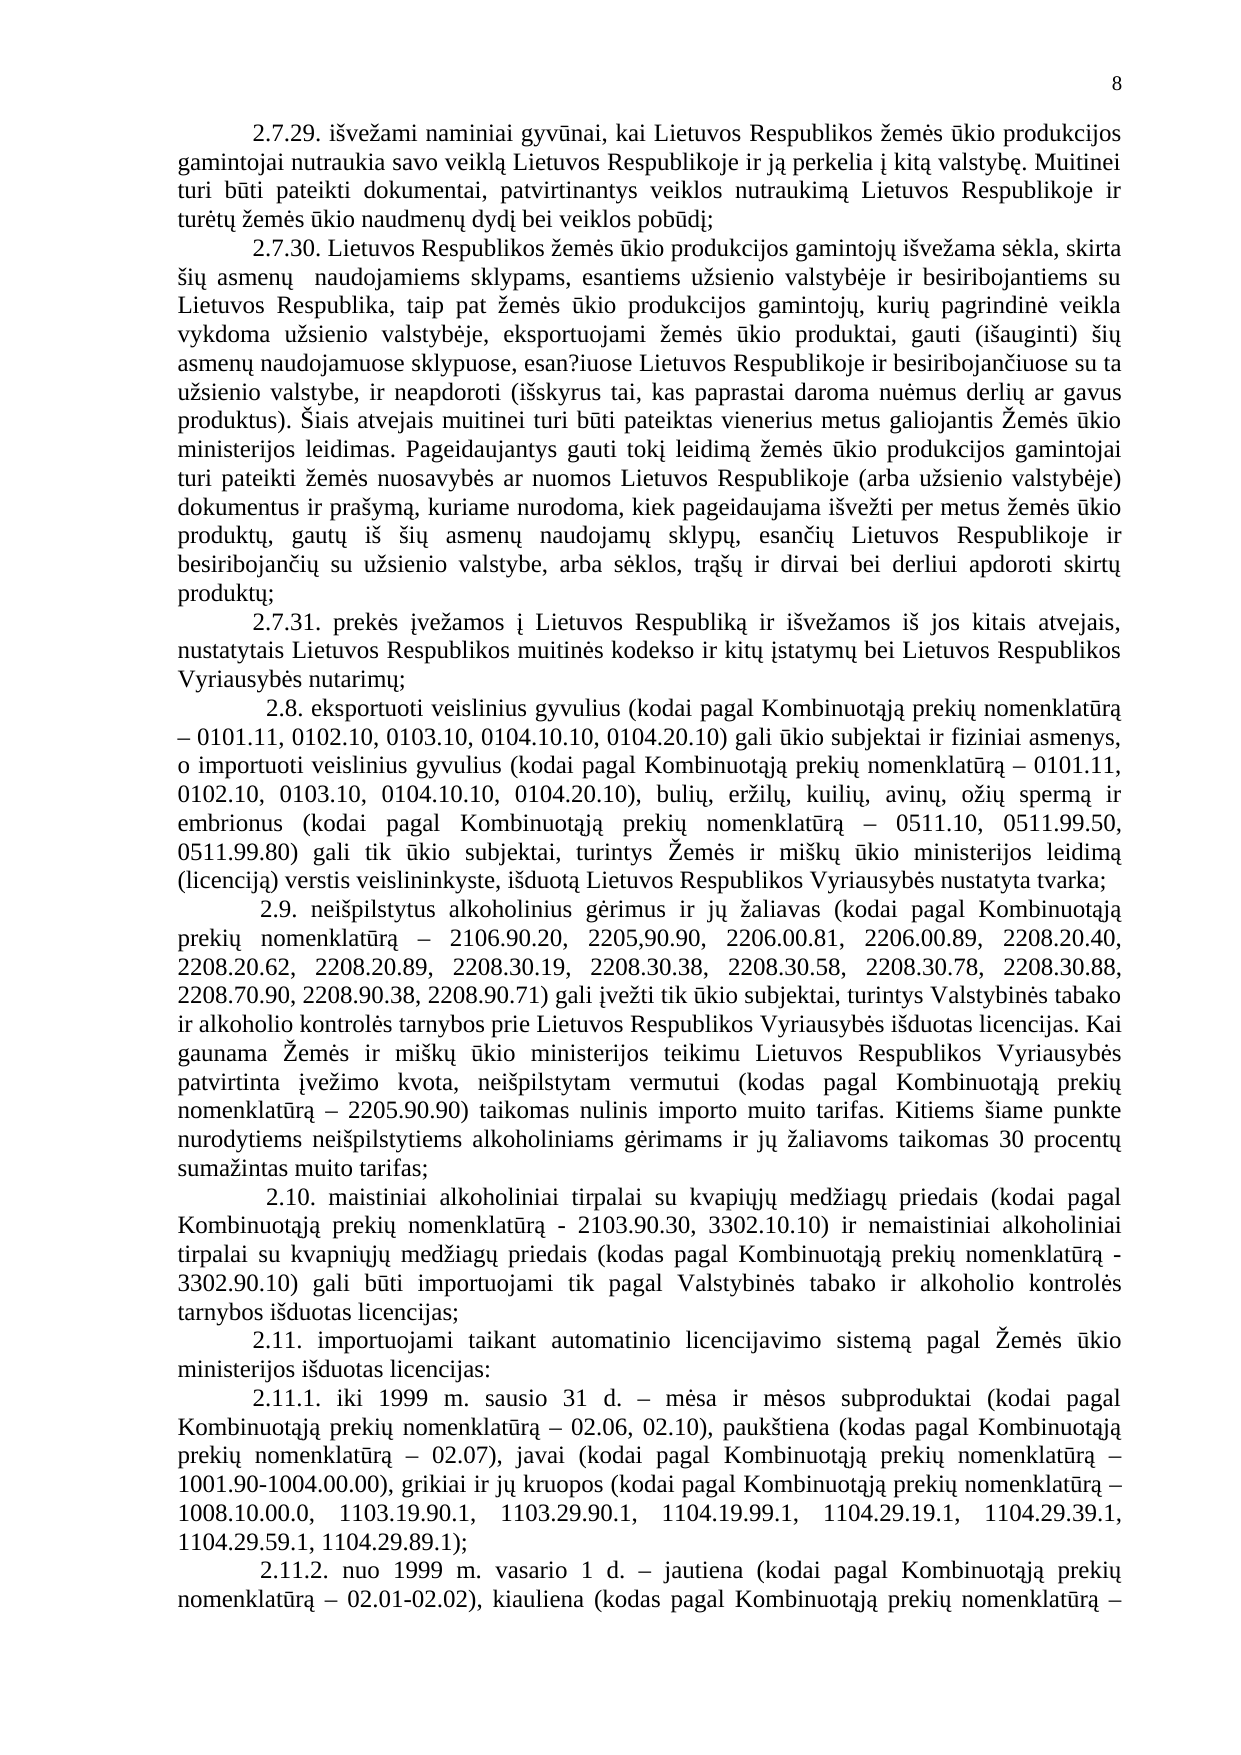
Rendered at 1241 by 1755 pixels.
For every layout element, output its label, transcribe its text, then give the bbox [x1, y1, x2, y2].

text 2.11.1. iki 1999 m. sausio 31 d. – mėsa ir mėsos subproduktai (kodai pagal Kombinuotąją prekių nomenklatūrą – 02.06, 02.10), paukštiena (kodas pagal Kombinuotąją prekių nomenklatūrą – 02.07), javai (kodai pagal Kombinuotąją prekių nomenklatūrą – 1001.90-1004.00.00), grikiai ir jų kruopos (kodai pagal Kombinuotąją prekių nomenklatūrą – 1008.10.00.0, 1103.19.90.1, 1103.29.90.1, 1104.19.99.1, 1104.29.19.1, 1104.29.39.1, 1104.29.59.1, 1104.29.89.1); [177, 1383, 1122, 1556]
text 2.11. importuojami taikant automatinio licencijavimo sistemą pagal Žemės ūkio ministerijos išduotas licencijas: [177, 1326, 1122, 1383]
text 2.10. maistiniai alkoholiniai tirpalai su kvapiųjų medžiagų priedais (kodai pagal Kombinuotąją prekių nomenklatūrą - 2103.90.30, 3302.10.10) ir nemaistiniai alkoholiniai tirpalai su kvapniųjų medžiagų priedais (kodas pagal Kombinuotąją prekių nomenklatūrą - 3302.90.10) gali būti importuojami tik pagal Valstybinės tabako ir alkoholio kontrolės tarnybos išduotas licencijas; [177, 1182, 1122, 1326]
text 2.7.31. prekės įvežamos į Lietuvos Respubliką ir išvežamos iš jos kitais atvejais, nustatytais Lietuvos Respublikos muitinės kodekso ir kitų įstatymų bei Lietuvos Respublikos Vyriausybės nutarimų; [177, 607, 1122, 693]
text 2.7.29. išvežami naminiai gyvūnai, kai Lietuvos Respublikos žemės ūkio produkcijos gamintojai nutraukia savo veiklą Lietuvos Respublikoje ir ją perkelia į kitą valstybę. Muitinei turi būti pateikti dokumentai, patvirtinantys veiklos nutraukimą Lietuvos Respublikoje ir turėtų žemės ūkio naudmenų dydį bei veiklos pobūdį; [177, 118, 1122, 233]
text 2.9. neišpilstytus alkoholinius gėrimus ir jų žaliavas (kodai pagal Kombinuotąją prekių nomenklatūrą – 2106.90.20, 2205,90.90, 2206.00.81, 2206.00.89, 2208.20.40, 2208.20.62, 2208.20.89, 2208.30.19, 2208.30.38, 2208.30.58, 2208.30.78, 2208.30.88, 2208.70.90, 2208.90.38, 2208.90.71) gali įvežti tik ūkio subjektai, turintys Valstybinės tabako ir alkoholio kontrolės tarnybos prie Lietuvos Respublikos Vyriausybės išduotas licencijas. Kai gaunama Žemės ir miškų ūkio ministerijos teikimu Lietuvos Respublikos Vyriausybės patvirtinta įvežimo kvota, neišpilstytam vermutui (kodas pagal Kombinuotąją prekių nomenklatūrą – 2205.90.90) taikomas nulinis importo muito tarifas. Kitiems šiame punkte nurodytiems neišpilstytiems alkoholiniams gėrimams ir jų žaliavoms taikomas 30 procentų sumažintas muito tarifas; [177, 894, 1122, 1182]
text 2.8. eksportuoti veislinius gyvulius (kodai pagal Kombinuotąją prekių nomenklatūrą – 0101.11, 0102.10, 0103.10, 0104.10.10, 0104.20.10) gali ūkio subjektai ir fiziniai asmenys, o importuoti veislinius gyvulius (kodai pagal Kombinuotąją prekių nomenklatūrą – 0101.11, 0102.10, 0103.10, 0104.10.10, 0104.20.10), bulių, eržilų, kuilių, avinų, ožių spermą ir embrionus (kodai pagal Kombinuotąją prekių nomenklatūrą – 0511.10, 0511.99.50, 0511.99.80) gali tik ūkio subjektai, turintys žemės ir miškų ūkio ministerijos leidimą (licenciją) verstis veislininkyste, išduotą Lietuvos Respublikos Vyriausybės nustatyta tvarka; [177, 693, 1122, 894]
text 2.7.30. Lietuvos Respublikos žemės ūkio produkcijos gamintojų išvežama sėkla, skirta šių asmenų naudojamiems sklypams, esantiems užsienio valstybėje ir besiribojantiems su Lietuvos Respublika, taip pat žemės ūkio produkcijos gamintojų, kurių pagrindinė veikla vykdoma užsienio valstybėje, eksportuojami žemės ūkio produktai, gauti (išauginti) šių asmenų naudojamuose sklypuose, esan?iuose Lietuvos Respublikoje ir besiribojančiuose su ta užsienio valstybe, ir neapdoroti (išskyrus tai, kas paprastai daroma nuėmus derlių ar gavus produktus). Šiais atvejais muitinei turi būti pateiktas vienerius metus galiojantis Žemės ūkio ministerijos leidimas. Pageidaujantys gauti tokį leidimą žemės ūkio produkcijos gamintojai turi pateikti žemės nuosavybės ar nuomos Lietuvos Respublikoje (arba užsienio valstybėje) dokumentus ir prašymą, kuriame nurodoma, kiek pageidaujama išvežti per metus žemės ūkio produktų, gautų iš šių asmenų naudojamų sklypų, esančių Lietuvos Respublikoje ir besiribojančių su užsienio valstybe, arba sėklos, trąšų ir dirvai bei derliui apdoroti skirtų produktų; [177, 233, 1122, 607]
text 2.11.2. nuo 1999 m. vasario 1 d. – jautiena (kodai pagal Kombinuotąją prekių nomenklatūrą – 02.01-02.02), kiauliena (kodas pagal Kombinuotąją prekių nomenklatūrą – [177, 1556, 1122, 1613]
